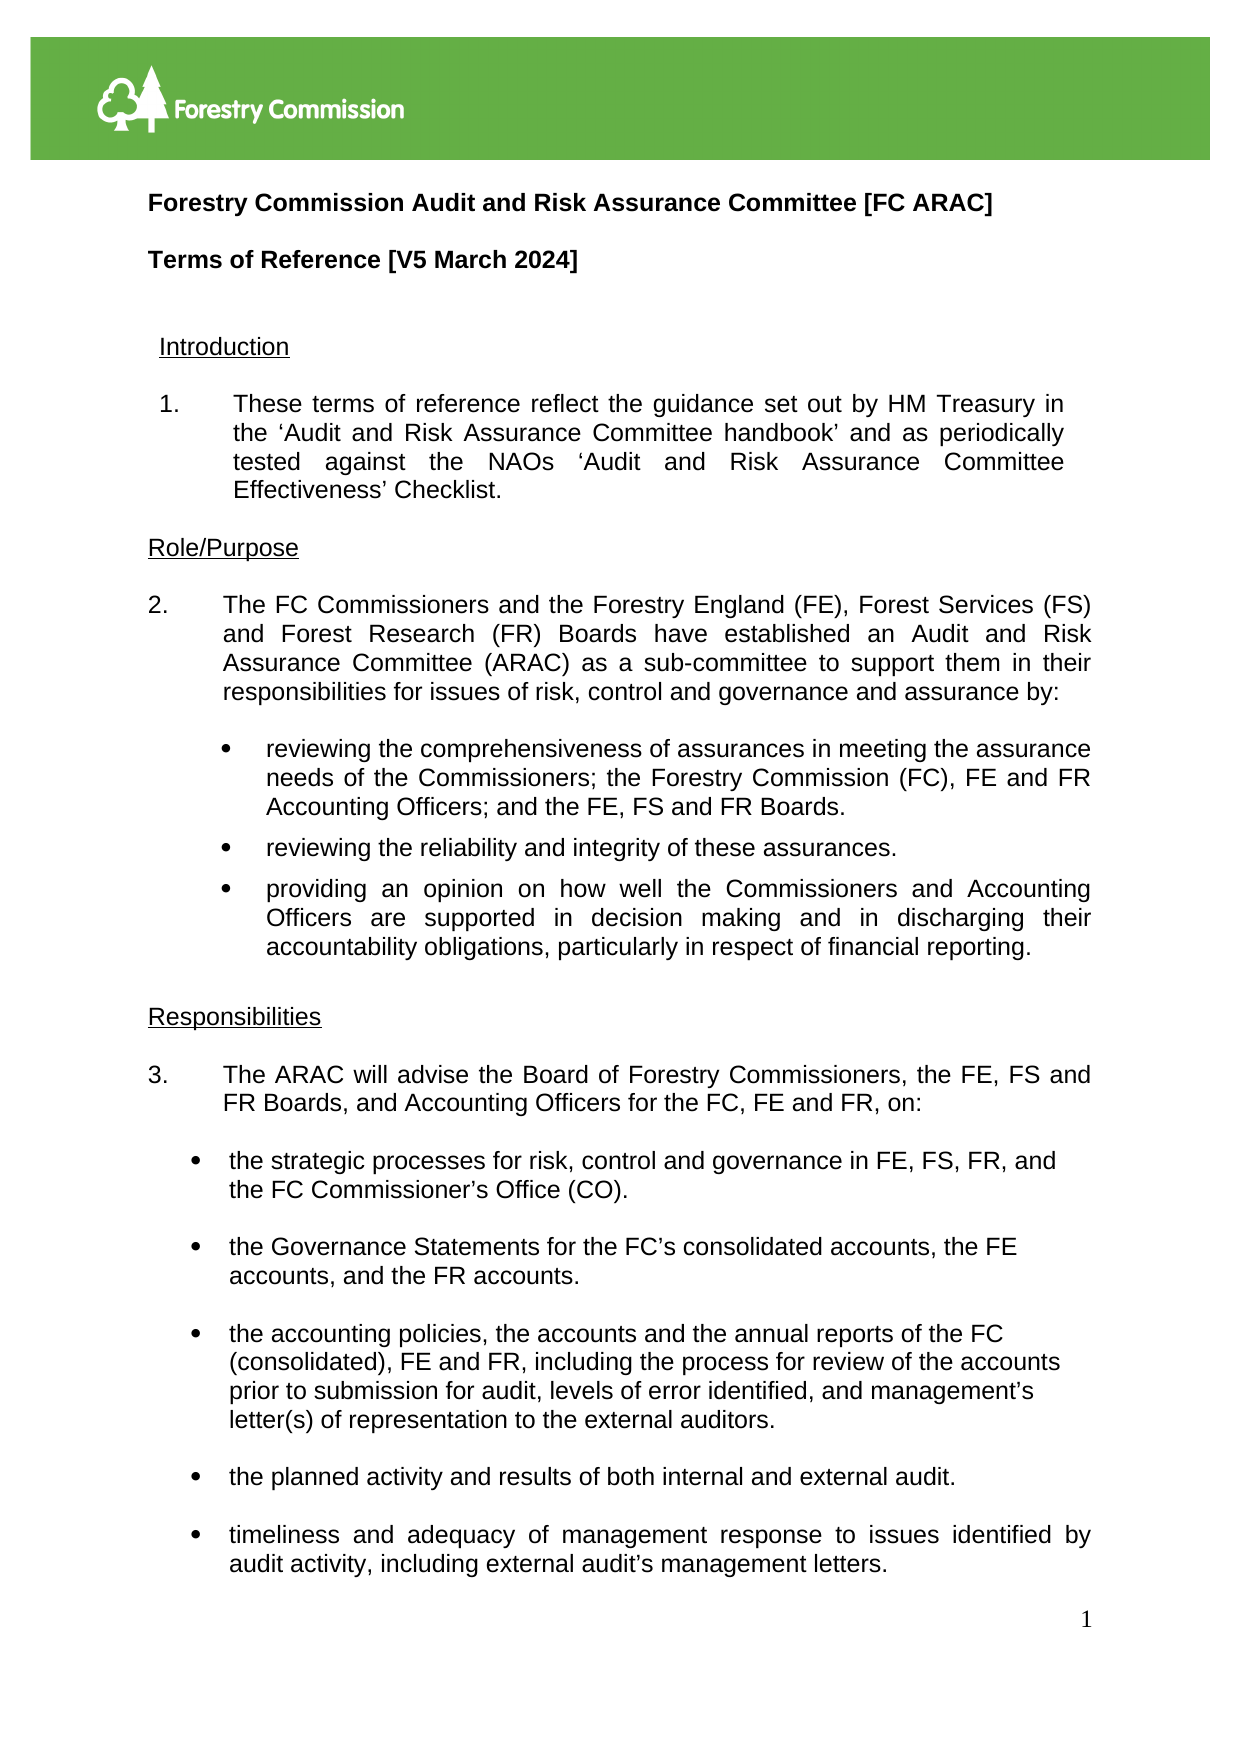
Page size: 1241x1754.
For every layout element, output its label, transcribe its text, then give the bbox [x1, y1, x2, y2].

list the planned activity and results of both internal and external audit. [191, 1462, 1092, 1491]
list the strategic processes for risk, control and governance in FE, FS, FR, and the FC Commissioner’s Office (CO). [191, 1146, 1092, 1203]
text 2. The FC Commissioners and the Forestry England (FE), Forest Services (FS) and Forest Research (FR) Boards have established an Audit and Risk Assurance Committee (ARAC) as a sub-committee to support them in their responsibilities for issues of risk, control and governance and assurance by: [148, 591, 1092, 706]
text Role/Purpose [148, 533, 1092, 562]
list timeliness and adequacy of management response to issues identified by audit activity, including external audit’s management letters. [191, 1520, 1092, 1578]
list reviewing the comprehensiveness of assurances in meeting the assurance needs of the Commissioners; the Forestry Commission (FC), FE and FR Accounting Officers; and the FE, FS and FR Boards. [222, 734, 1092, 821]
subtitle Forestry Commission Audit and Risk Assurance Committee [FC ARAC] [148, 188, 1092, 217]
table_header Introduction These terms of reference reflect the guidance set out by HM Treasury in the ‘Audit and Risk Assurance Committee handbook’ and as periodically tested against the NAOs ‘Audit and Risk Assurance Committee Effectiveness’ Checklist. [148, 303, 1077, 533]
text Responsibilities [148, 1002, 1092, 1031]
list the accounting policies, the accounts and the annual reports of the FC (consolidated), FE and FR, including the process for review of the accounts prior to submission for audit, levels of error identified, and management’s letter(s) of representation to the external auditors. [191, 1318, 1092, 1434]
text 3. The ARAC will advise the Board of Forestry Commissioners, the FE, FS and FR Boards, and Accounting Officers for the FC, FE and FR, on: [148, 1059, 1092, 1117]
subtitle Terms of Reference [V5 March 2024] [148, 246, 1092, 274]
list reviewing the reliability and integrity of these assurances. [222, 833, 1092, 862]
list providing an opinion on how well the Commissioners and Accounting Officers are supported in decision making and in discharging their accountability obligations, particularly in respect of financial reporting. [222, 874, 1092, 961]
list the Governance Statements for the FC’s consolidated accounts, the FE accounts, and the FR accounts. [191, 1232, 1092, 1290]
